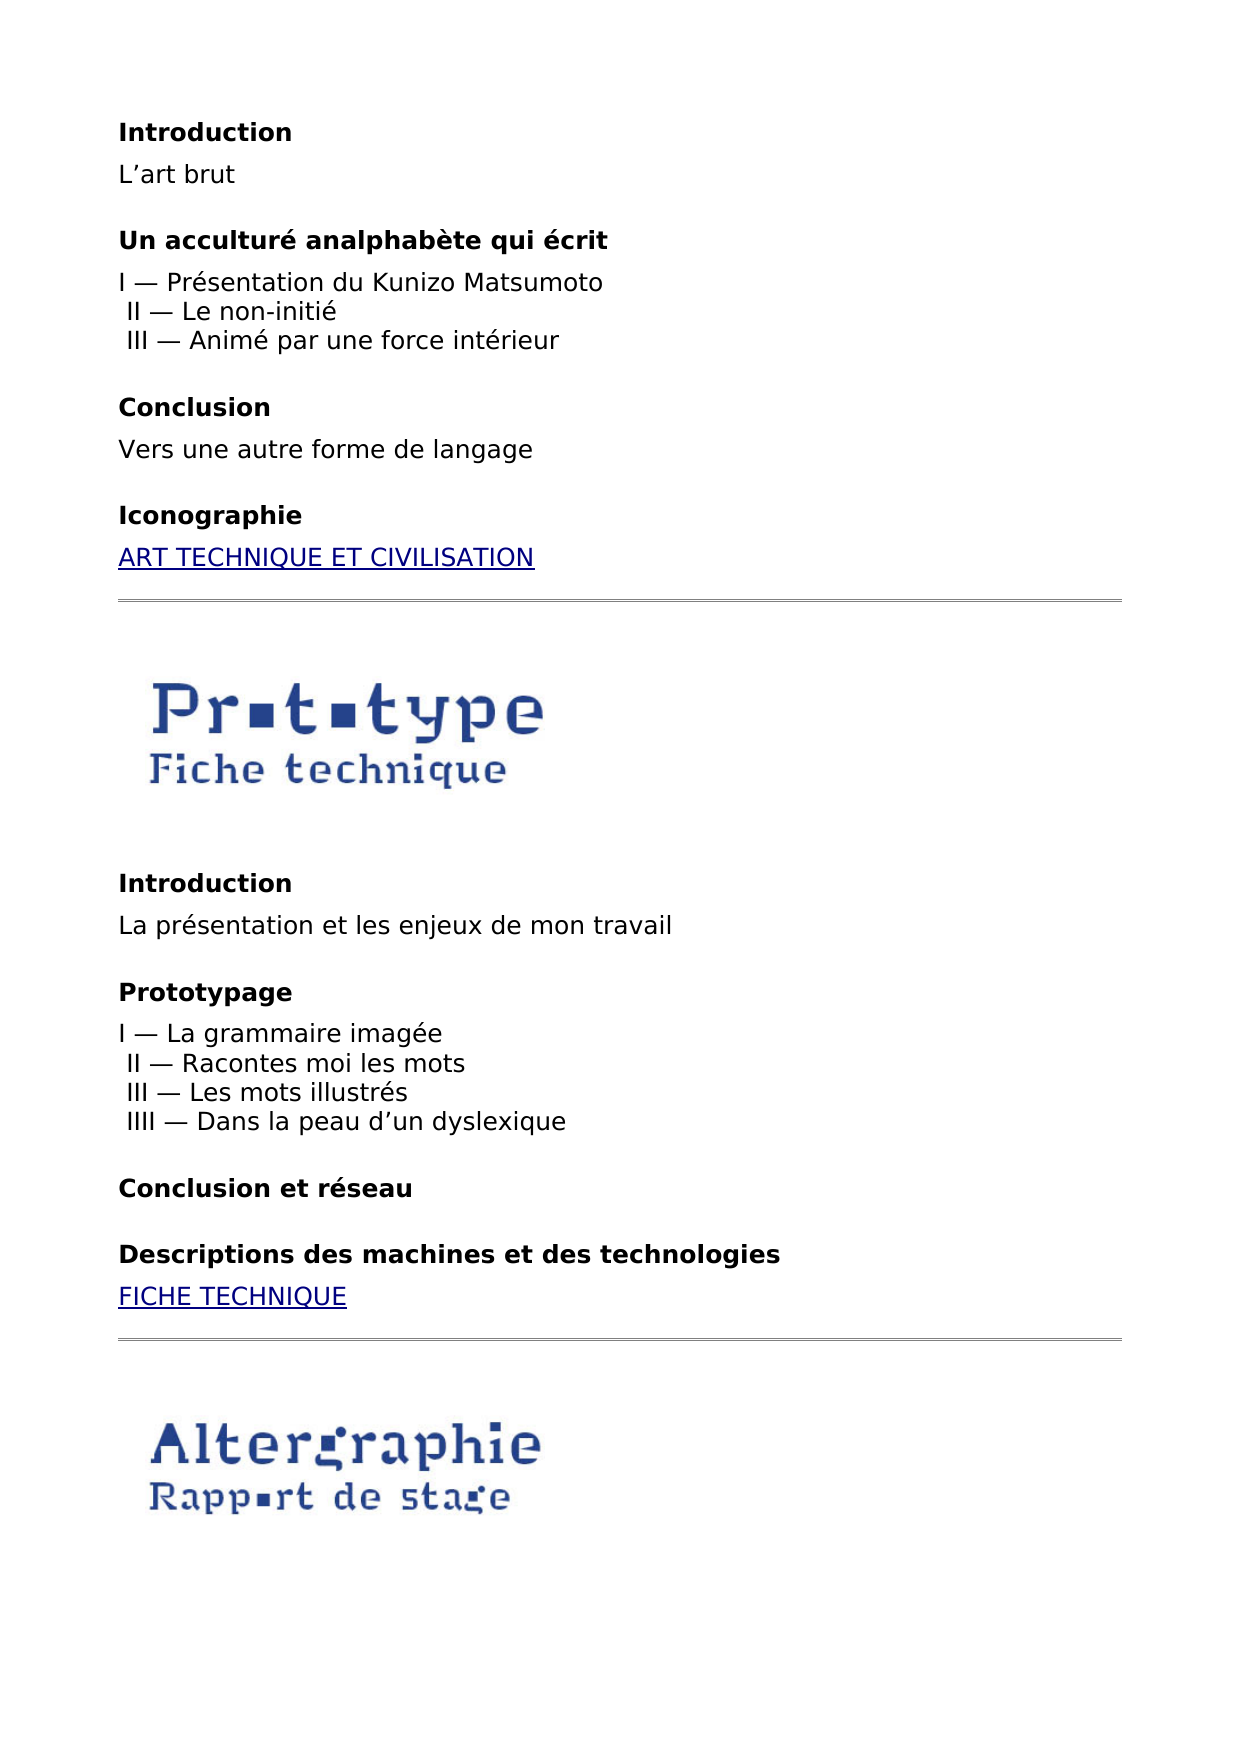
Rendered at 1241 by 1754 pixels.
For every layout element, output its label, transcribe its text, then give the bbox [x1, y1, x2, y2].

subtitle Descriptions des machines et des technologies [118, 1240, 1122, 1269]
subtitle Conclusion et réseau [118, 1174, 1122, 1203]
text I — La grammaire imagée II — Racontes moi les mots III — Les mots illustrés IIII — Dans la peau d’un dyslexique [118, 1019, 1122, 1136]
picture [118, 631, 587, 832]
subtitle Iconographie [118, 501, 1122, 531]
text La présentation et les enjeux de mon travail [118, 911, 1122, 940]
picture [118, 1370, 587, 1571]
text I — Présentation du Kunizo Matsumoto II — Le non-initié III — Animé par une force intérieur [118, 268, 1122, 356]
subtitle Introduction [118, 869, 1122, 899]
subtitle Introduction [118, 118, 1122, 147]
subtitle Prototypage [118, 978, 1122, 1007]
subtitle Un acculturé analphabète qui écrit [118, 226, 1122, 256]
subtitle Conclusion [118, 393, 1122, 422]
text ART TECHNIQUE ET CIVILISATION [118, 543, 1122, 572]
text FICHE TECHNIQUE [118, 1282, 1122, 1311]
text Vers une autre forme de langage [118, 435, 1122, 464]
text L’art brut [118, 160, 1122, 189]
